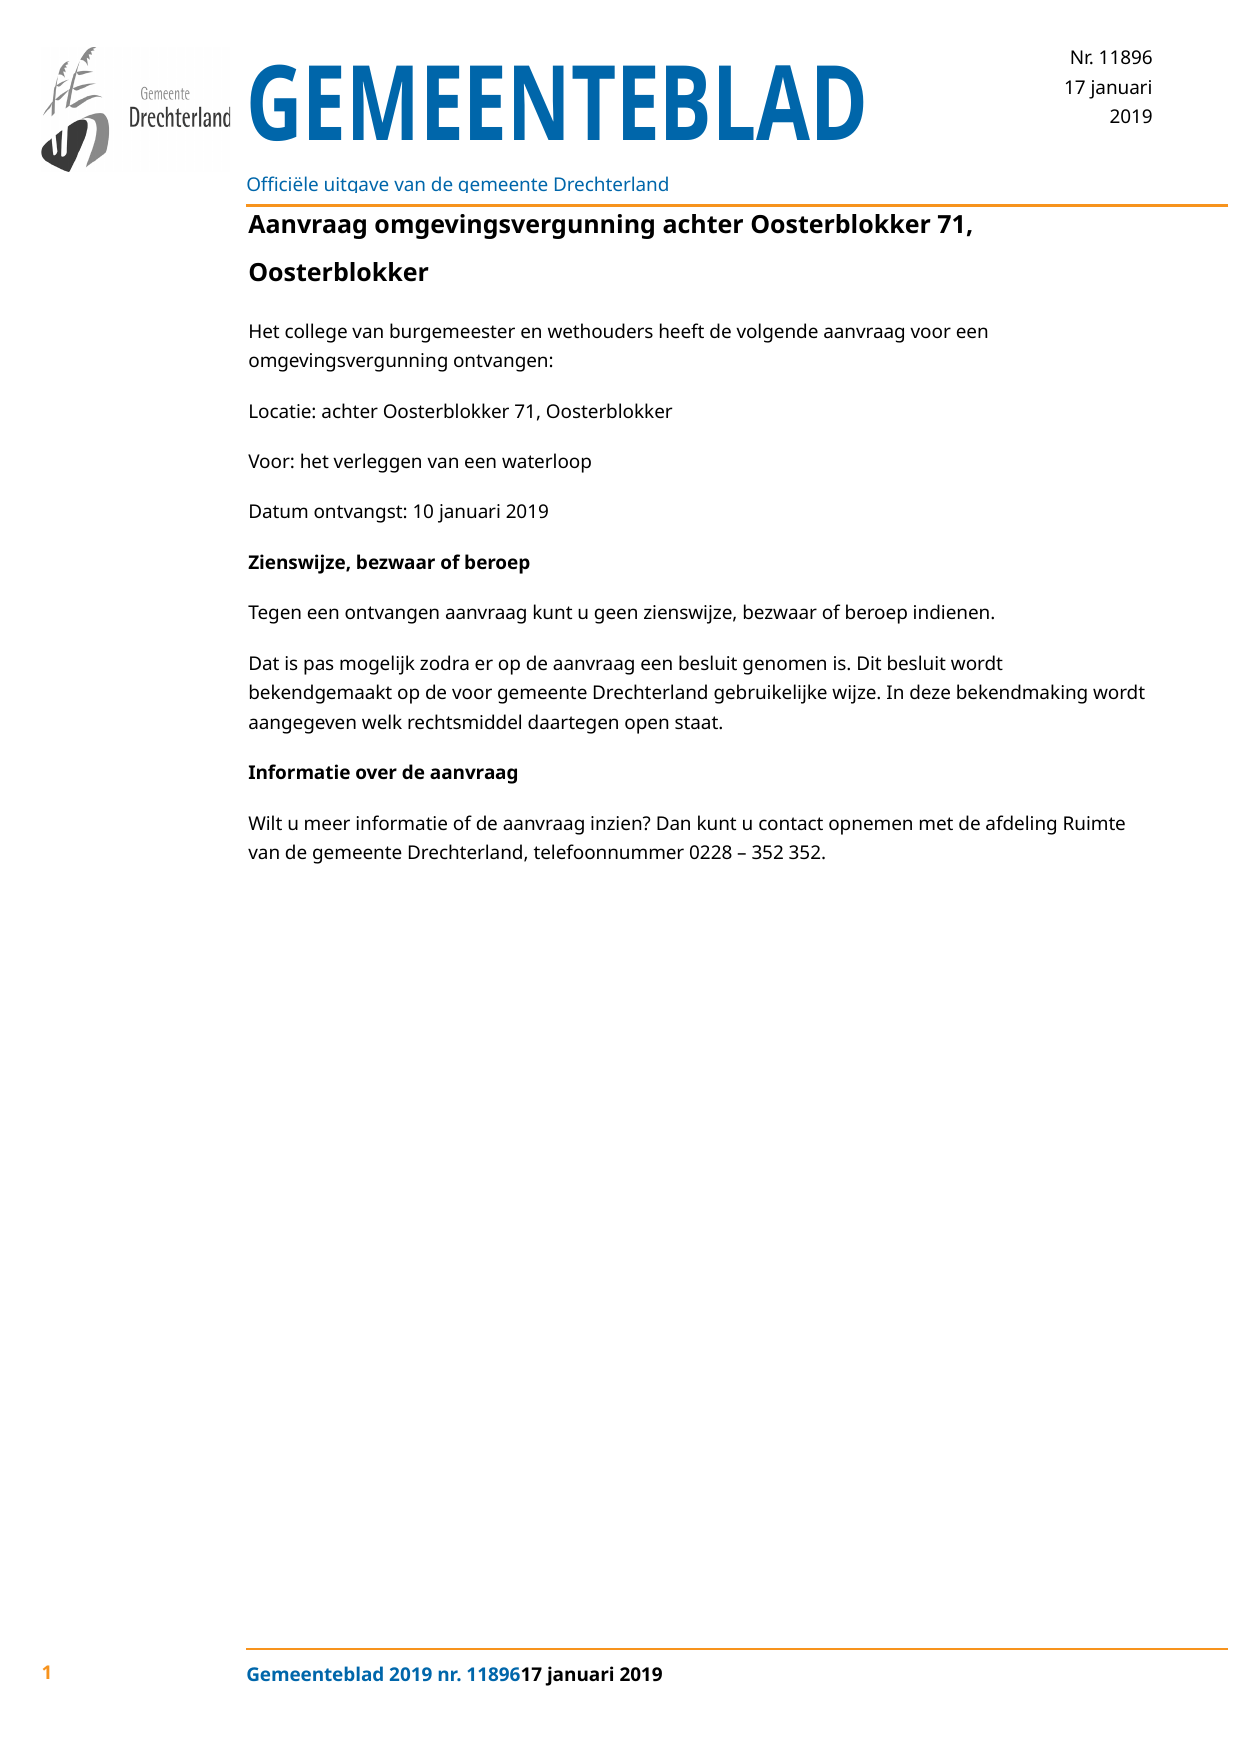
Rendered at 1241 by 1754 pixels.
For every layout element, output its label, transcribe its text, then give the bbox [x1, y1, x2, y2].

picture [41, 47, 231, 172]
text Voor: het verleggen van een waterloop [248, 448, 1152, 474]
text Locatie: achter Oosterblokker 71, Oosterblokker [248, 398, 1152, 424]
text Datum ontvangst: 10 januari 2019 [248, 499, 1152, 524]
text Aanvraag omgevingsvergunning achter Oosterblokker 71, Oosterblokker [248, 207, 1152, 288]
text Wilt u meer informatie of de aanvraag inzien? Dan kunt u contact opnemen met de afdeling Ruimte van de gemeente Drechterland, telefoonnummer 0228 – 352 352. [248, 810, 1152, 865]
text Informatie over de aanvraag [248, 759, 1152, 785]
text Zienswijze, bezwaar of beroep [248, 549, 1152, 575]
text Dat is pas mogelijk zodra er op de aanvraag een besluit genomen is. Dit besluit wordt bekendgemaakt op de voor gemeente Drechterland gebruikelijke wijze. In deze bekendmaking wordt aangegeven welk rechtsmiddel daartegen open staat. [248, 650, 1152, 735]
text Tegen een ontvangen aanvraag kunt u geen zienswijze, bezwaar of beroep indienen. [248, 599, 1152, 625]
text Het college van burgemeester en wethouders heeft de volgende aanvraag voor een omgevingsvergunning ontvangen: [248, 318, 1152, 373]
